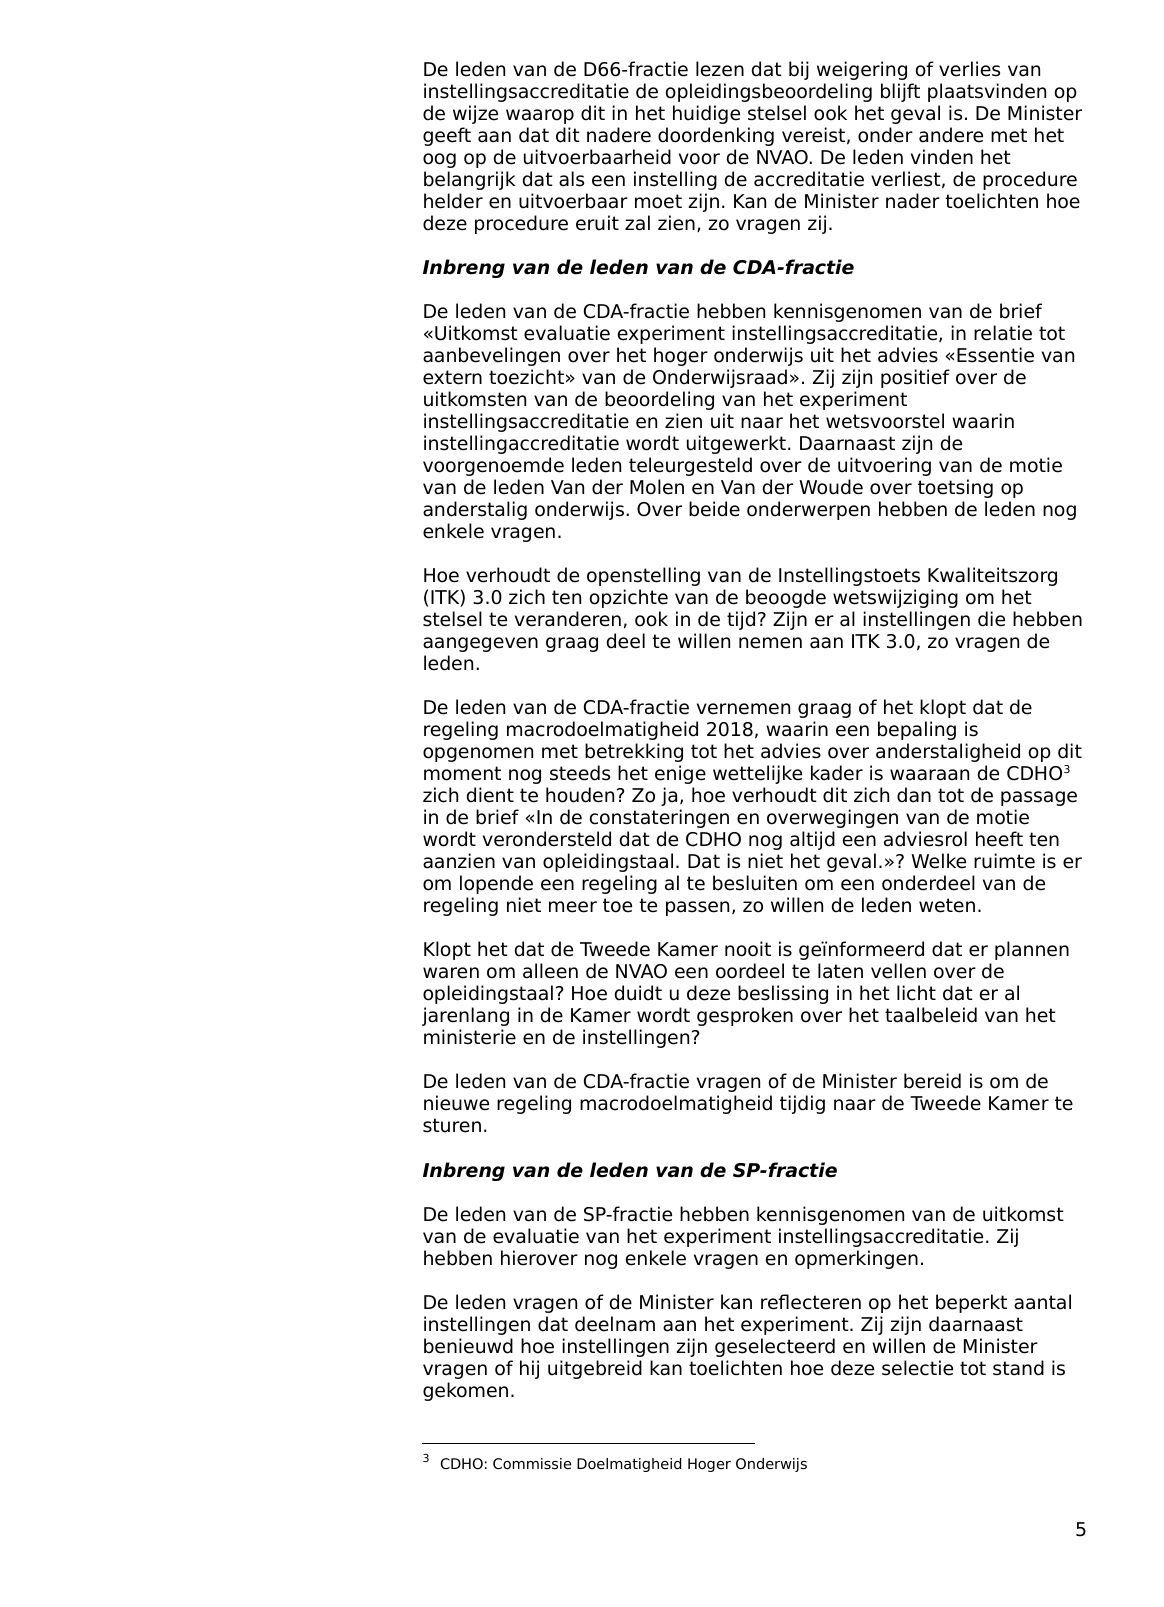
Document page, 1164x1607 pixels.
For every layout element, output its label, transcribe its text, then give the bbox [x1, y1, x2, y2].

text CDHO: Commissie Doelmatigheid Hoger Onderwijs [422, 1452, 1087, 1474]
text De leden vragen of de Minister kan reflecteren op het beperkt aantal instellingen dat deelnam aan het experiment. Zij zijn daarnaast benieuwd hoe instellingen zijn geselecteerd en willen de Minister vragen of hij uitgebreid kan toelichten hoe deze selectie tot stand is gekomen. [422, 1292, 1087, 1402]
text Hoe verhoudt de openstelling van de Instellingstoets Kwaliteitszorg (ITK) 3.0 zich ten opzichte van de beoogde wetswijziging om het stelsel te veranderen, ook in de tijd? Zijn er al instellingen die hebben aangegeven graag deel te willen nemen aan ITK 3.0, zo vragen de leden. [422, 565, 1087, 675]
subtitle Inbreng van de leden van de SP-fractie [422, 1159, 1087, 1181]
text Klopt het dat de Tweede Kamer nooit is geïnformeerd dat er plannen waren om alleen de NVAO een oordeel te laten vellen over de opleidingstaal? Hoe duidt u deze beslissing in het licht dat er al jarenlang in de Kamer wordt gesproken over het taalbeleid van het ministerie en de instellingen? [422, 939, 1087, 1049]
text De leden van de D66-fractie lezen dat bij weigering of verlies van instellingsaccreditatie de opleidingsbeoordeling blijft plaatsvinden op de wijze waarop dit in het huidige stelsel ook het geval is. De Minister geeft aan dat dit nadere doordenking vereist, onder andere met het oog op de uitvoerbaarheid voor de NVAO. De leden vinden het belangrijk dat als een instelling de accreditatie verliest, de procedure helder en uitvoerbaar moet zijn. Kan de Minister nader toelichten hoe deze procedure eruit zal zien, zo vragen zij. [422, 59, 1087, 235]
text De leden van de SP-fractie hebben kennisgenomen van de uitkomst van de evaluatie van het experiment instellingsaccreditatie. Zij hebben hierover nog enkele vragen en opmerkingen. [422, 1204, 1087, 1269]
text De leden van de CDA-fractie hebben kennisgenomen van de brief «Uitkomst evaluatie experiment instellingsaccreditatie, in relatie tot aanbevelingen over het hoger onderwijs uit het advies «Essentie van extern toezicht» van de Onderwijsraad». Zij zijn positief over de uitkomsten van de beoordeling van het experiment instellingsaccreditatie en zien uit naar het wetsvoorstel waarin instellingaccreditatie wordt uitgewerkt. Daarnaast zijn de voorgenoemde leden teleurgesteld over de uitvoering van de motie van de leden Van der Molen en Van der Woude over toetsing op anderstalig onderwijs. Over beide onderwerpen hebben de leden nog enkele vragen. [422, 301, 1087, 543]
text De leden van de CDA-fractie vragen of de Minister bereid is om de nieuwe regeling macrodoelmatigheid tijdig naar de Tweede Kamer te sturen. [422, 1071, 1087, 1137]
text De leden van de CDA-fractie vernemen graag of het klopt dat de regeling macrodoelmatigheid 2018, waarin een bepaling is opgenomen met betrekking tot het advies over anderstaligheid op dit moment nog steeds het enige wettelijke kader is waaraan de CDHO zich dient te houden? Zo ja, hoe verhoudt dit zich dan tot de passage in de brief «In de constateringen en overwegingen van de motie wordt verondersteld dat de CDHO nog altijd een adviesrol heeft ten aanzien van opleidingstaal. Dat is niet het geval.»? Welke ruimte is er om lopende een regeling al te besluiten om een onderdeel van de regeling niet meer toe te passen, zo willen de leden weten. [422, 697, 1087, 917]
subtitle Inbreng van de leden van de CDA-fractie [422, 257, 1087, 279]
